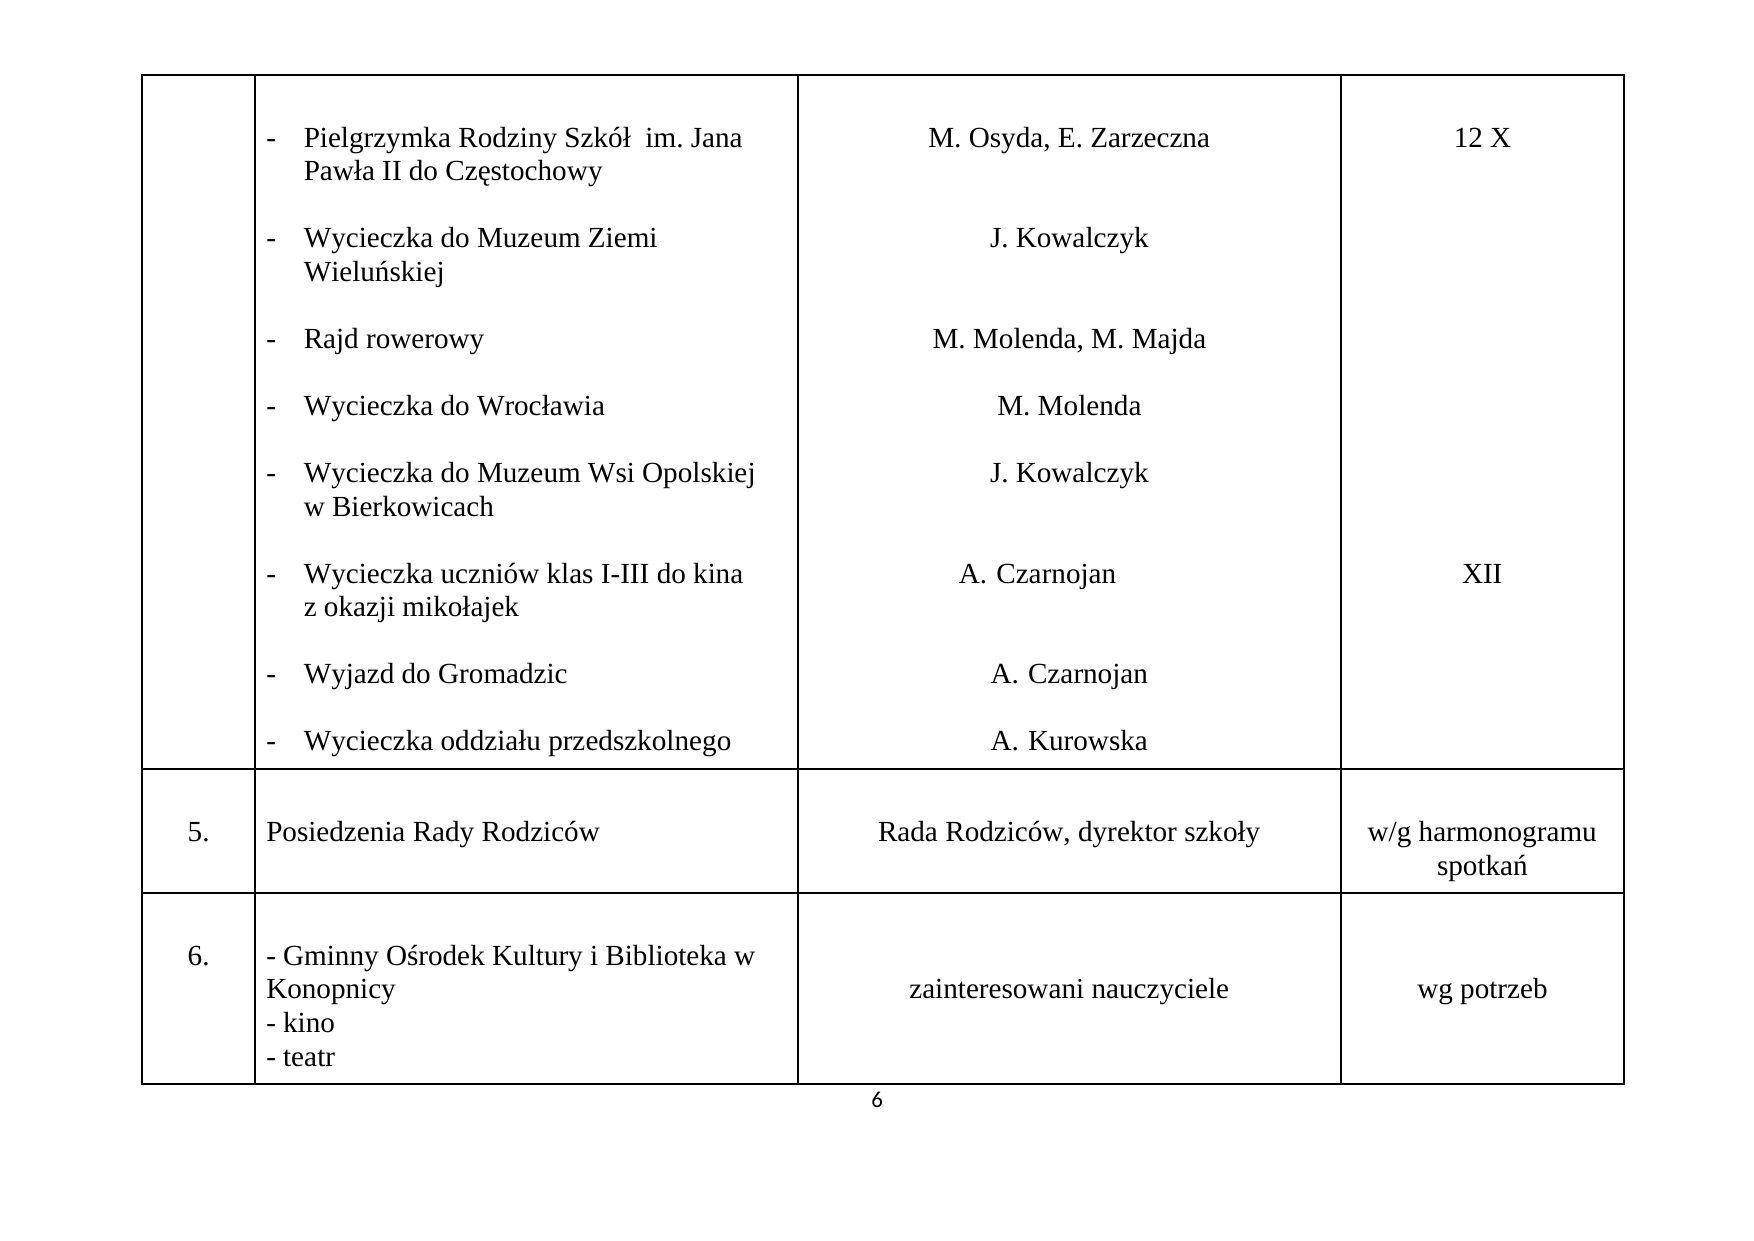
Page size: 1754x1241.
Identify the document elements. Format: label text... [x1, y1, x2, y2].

table_cell 6. [143, 894, 254, 1083]
table_cell wg potrzeb [1342, 894, 1623, 1083]
table_cell Pielgrzymka Rodziny Szkół im. Jana Pawła II do Częstochowy Wycieczka do Muzeum Ziemi Wieluńskiej Rajd rowerowy Wycieczka do Wrocławia Wycieczka do Muzeum Wsi Opolskiej w Bierkowicach Wycieczka uczniów klas I-III do kina z okazji mikołajek Wyjazd do Gromadzic Wycieczka oddziału przedszkolnego [256, 76, 797, 768]
table_cell 5. [143, 770, 254, 892]
table_cell - Gminny Ośrodek Kultury i Biblioteka w Konopnicy - kino - teatr [256, 894, 797, 1083]
table_cell Rada Rodziców, dyrektor szkoły [799, 770, 1340, 892]
table_cell M. Osyda, E. Zarzeczna J. Kowalczyk M. Molenda, M. Majda M. Molenda J. Kowalczyk Czarnojan Czarnojan Kurowska [799, 76, 1340, 768]
table_cell 12 X XII [1342, 76, 1623, 768]
table_cell w/g harmonogramu spotkań [1342, 770, 1623, 892]
table_cell Posiedzenia Rady Rodziców [256, 770, 797, 892]
table_cell [143, 76, 254, 768]
table_cell zainteresowani nauczyciele [799, 894, 1340, 1083]
